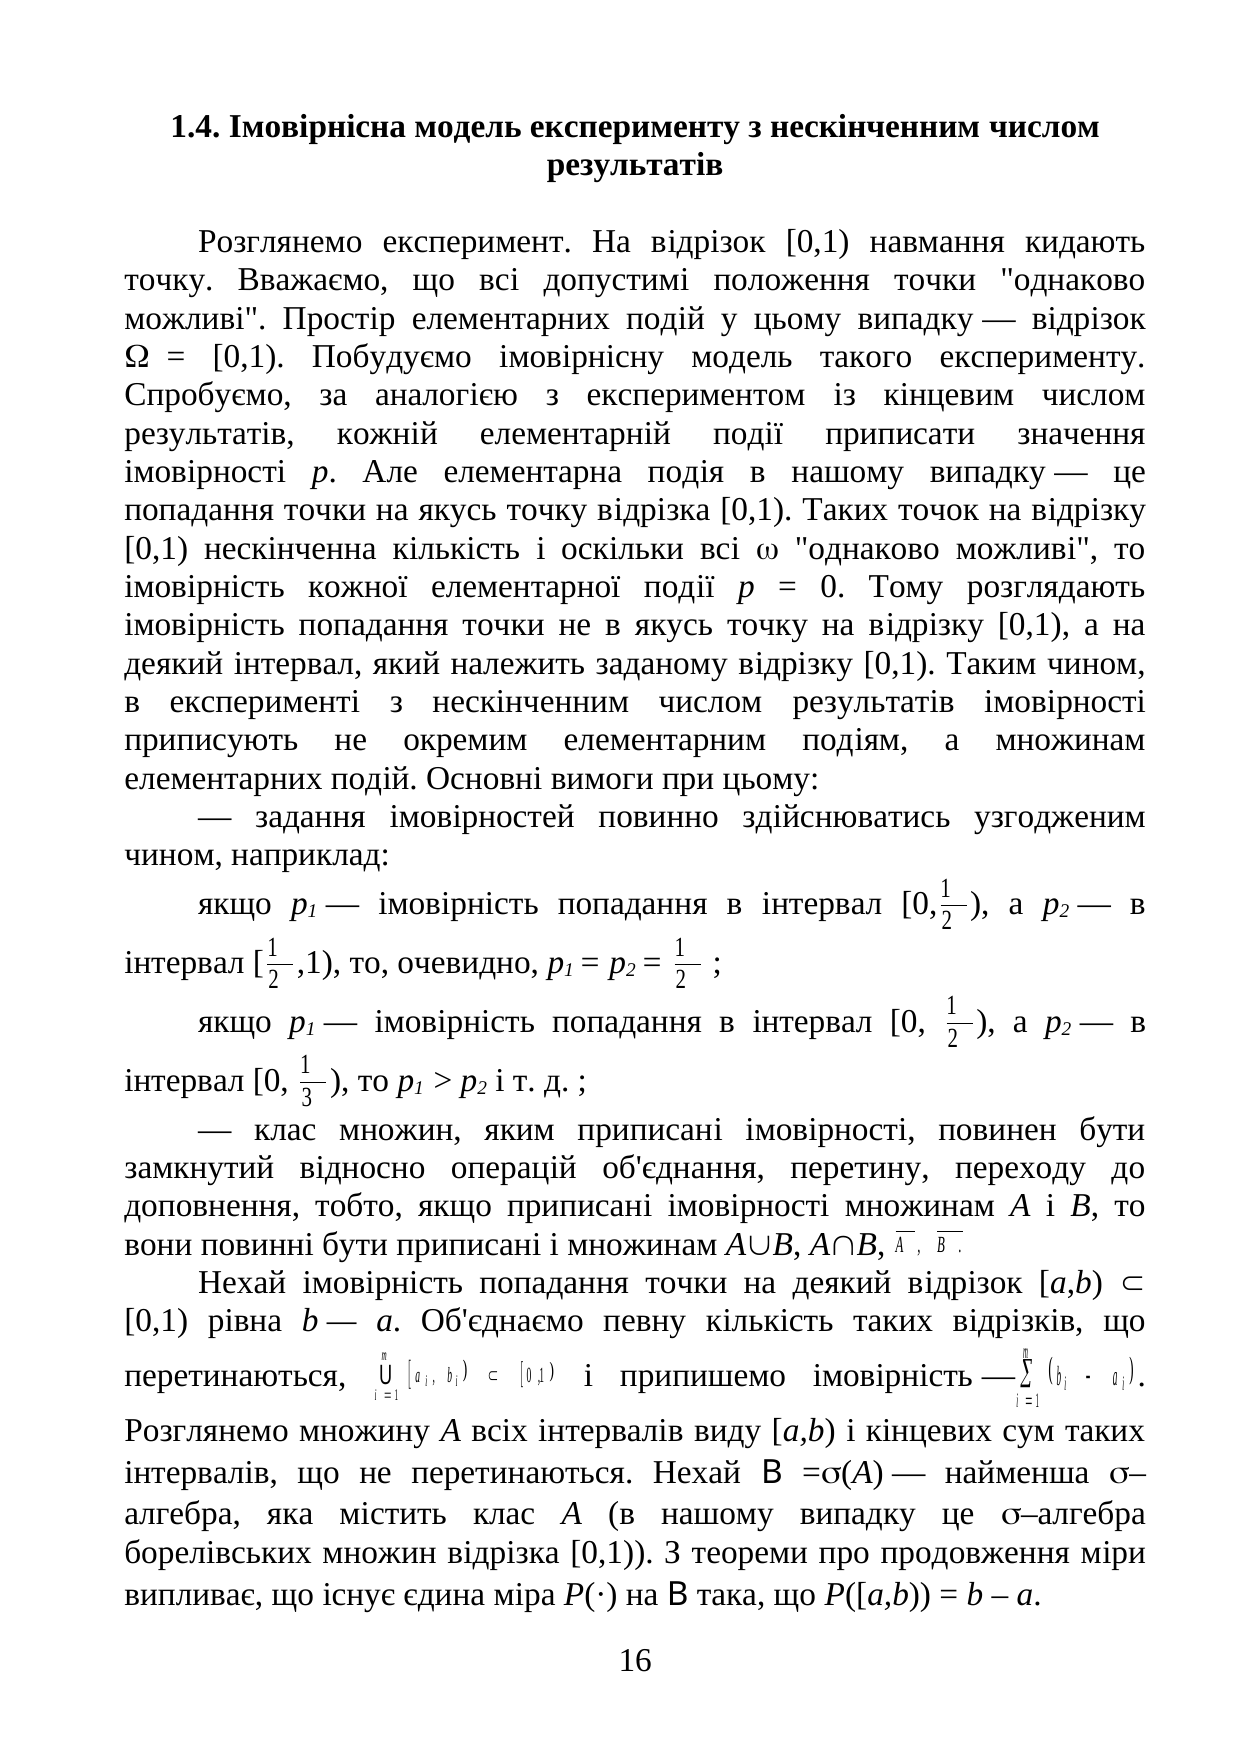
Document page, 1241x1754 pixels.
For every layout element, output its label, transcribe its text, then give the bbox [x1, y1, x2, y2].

text Нехай iмовiрнiсть попадання точки на деякий вiдрiзок [a,b)  [0,1) рiвна b — a. Об'єднаємо певну кiлькiсть таких вiдрiзкiв, що перетинаються, і припишемо імовірність —. Розглянемо множину А всіх інтервалів виду [a,b) i кінцевих сум таких iнтервалiв, що не перетинаються. Нехай B =(A) — найменша –алгебра, яка мiстить клас A (в нашому випадку це –алгебра борелiвських множин вiдрiзка [0,1)). З теореми про продовження мiри випливає, що iснує єдина мiра P(­·) на B така, що P([a,b)) = b – a. [124, 1262, 1146, 1616]
text якщо p1 — iмовiрнiсть попадання в iнтервал [0,), а p2 — в iнтервал [,1), то, очевидно, p1 = p2 = ; [124, 873, 1146, 991]
text 1.4. Iмовiрнiсна модель експерименту з нескінченним числом результатiв [124, 106, 1146, 183]
text Розглянемо експеримент. На вiдрiзок [0,1) навмання кидають точку. Вважаємо, що всi допустимi положення точки "однаково можливi". Простiр елементарних подiй у цьому випадку — вiдрiзок = [0,1). Побудуємо iмовiрнiсну модель такого експерименту. Спробуємо, за аналогiєю з експериментом iз кінцевим числом результатiв, кожнiй елементарнiй подiї приписати значення iмовiрностi p. Але елементарна подiя в нашому випадку — це попадання точки на якусь точку вiдрiзка [0,1). Таких точок на вiдрiзку [0,1) нескінченна кiлькiсть i оскiльки всi  "однаково можливi", то iмовiрнiсть кожної елементарної подiї p = 0. Тому розглядають iмовiрнiсть попадання точки не в якусь точку на вiдрiзку [0,1), а на деякий iнтервал, який належить заданому вiдрiзку [0,1). Таким чином, в експериментi з нескінченним числом pезультатiв iмовiрностi приписують не окремим елементарним подiям, а множинам елементарних подiй. Основнi вимоги при цьому: [124, 221, 1146, 796]
text — задання iмовiрностей повинно здiйснюватись узгодженим чином, наприклад: [124, 796, 1146, 873]
text якщо p1 — iмовiрнiсть попадання в iнтервал [0, ), а p2 — в iнтервал [0, ), то p1 > p2 i т. д. ; [124, 991, 1146, 1109]
text — клас множин, яким приписанi iмовiрностi, повинен бути замкнутий вiдносно операцiй об'єднання, перетину, переходу до доповнення, тобто, якщо приписанi iмовiрностi множинам A i B, то вони повиннi бути приписанi i множинам AB, AB, [124, 1109, 1146, 1262]
